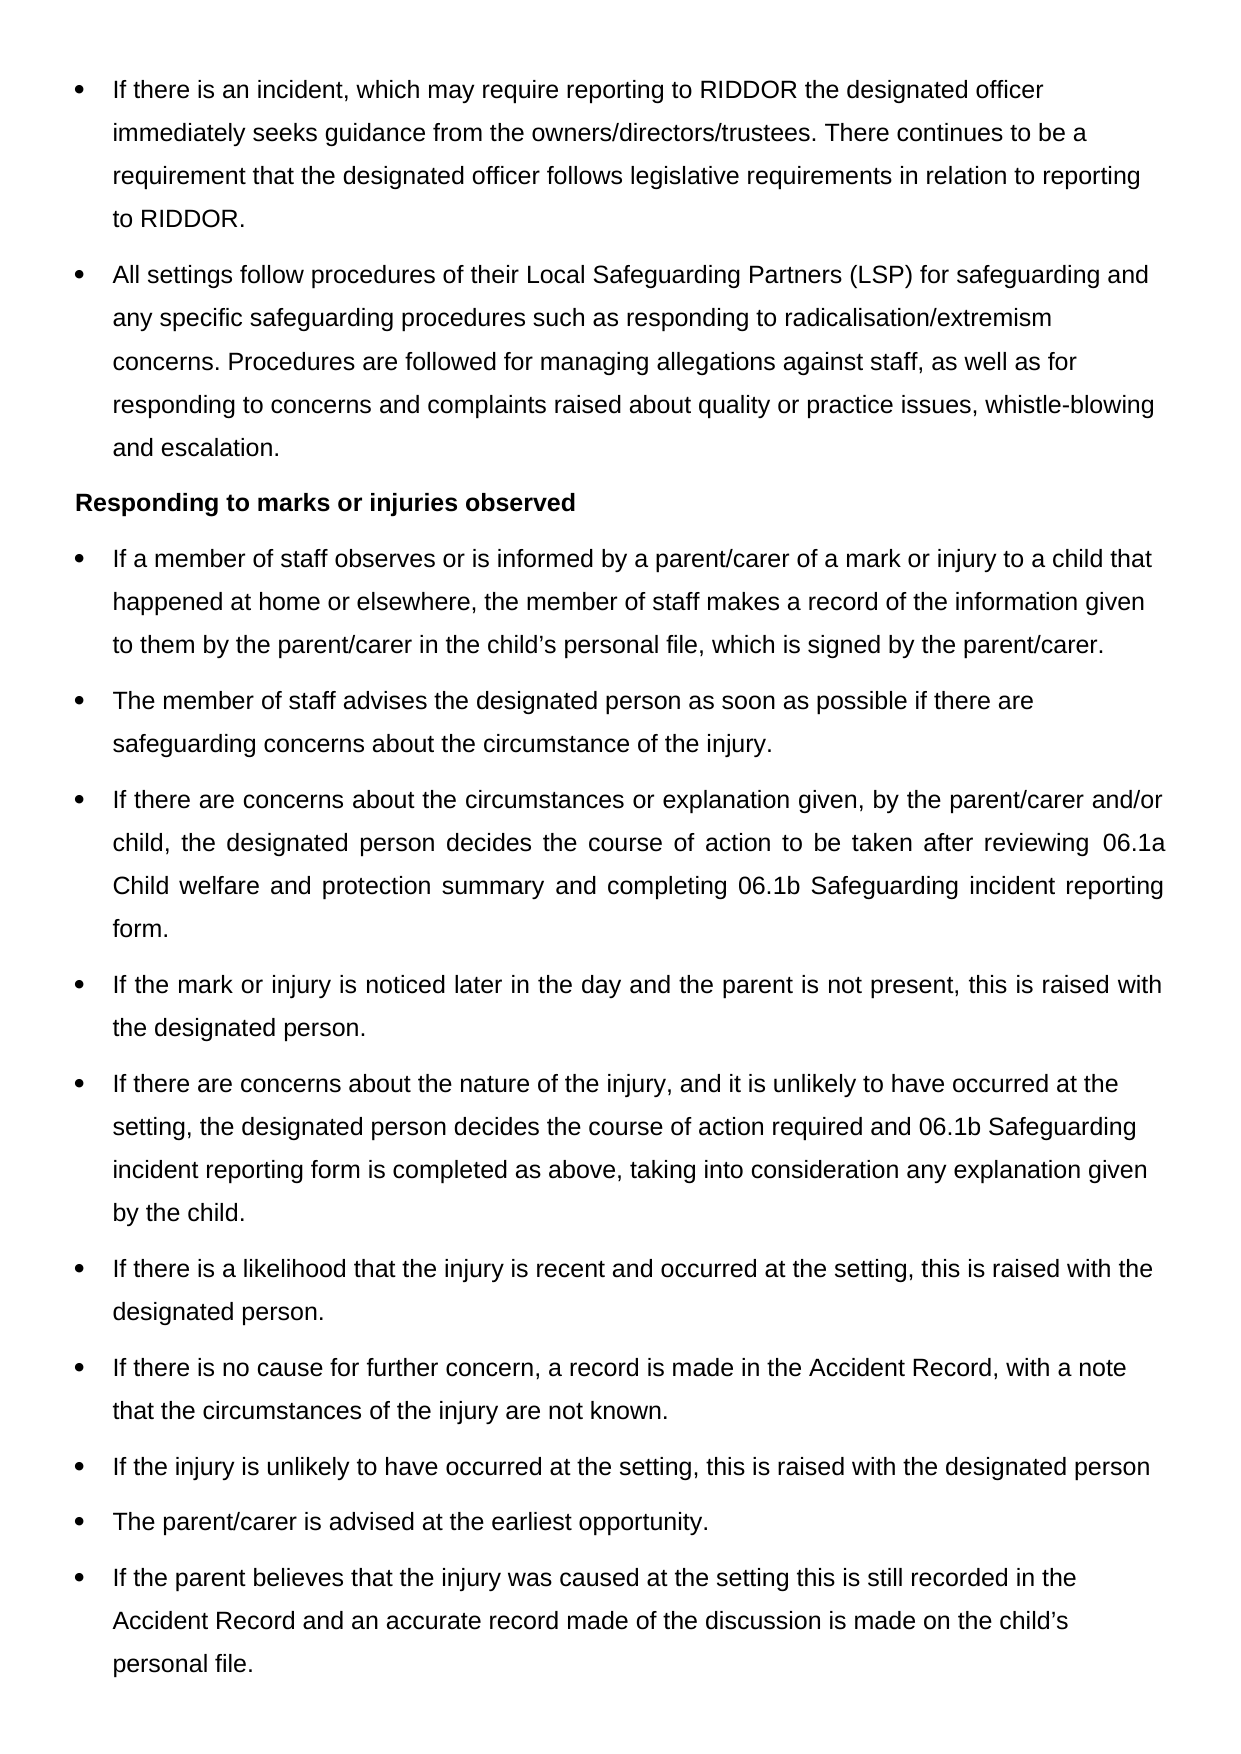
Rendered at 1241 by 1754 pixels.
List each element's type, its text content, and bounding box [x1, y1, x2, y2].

list If the parent believes that the injury was caused at the setting this is still recorded in the Accident Record and an accurate record made of the discussion is made on the child’s personal file. [75, 1563, 1165, 1678]
text Responding to marks or injuries observed [75, 488, 1151, 517]
list If there are concerns about the circumstances or explanation given, by the parent/carer and/or child, the designated person decides the course of action to be taken after reviewing 06.1a Child welfare and protection summary and completing 06.1b Safeguarding incident reporting form. [75, 785, 1165, 943]
list If there is a likelihood that the injury is recent and occurred at the setting, this is raised with the designated person. [75, 1254, 1165, 1326]
list All settings follow procedures of their Local Safeguarding Partners (LSP) for safeguarding and any specific safeguarding procedures such as responding to radicalisation/extremism concerns. Procedures are followed for managing allegations against staff, as well as for responding to concerns and complaints raised about quality or practice issues, whistle-blowing and escalation. [75, 260, 1165, 461]
list The parent/carer is advised at the earliest opportunity. [75, 1507, 1165, 1536]
list If there is an incident, which may require reporting to RIDDOR the designated officer immediately seeks guidance from the owners/directors/trustees. There continues to be a requirement that the designated officer follows legislative requirements in relation to reporting to RIDDOR. [75, 75, 1165, 233]
list The member of staff advises the designated person as soon as possible if there are safeguarding concerns about the circumstance of the injury. [75, 686, 1165, 758]
list If a member of staff observes or is informed by a parent/carer of a mark or injury to a child that happened at home or elsewhere, the member of staff makes a record of the information given to them by the parent/carer in the child’s personal file, which is signed by the parent/carer. [75, 544, 1165, 659]
list If there is no cause for further concern, a record is made in the Accident Record, with a note that the circumstances of the injury are not known. [75, 1353, 1165, 1425]
list If the injury is unlikely to have occurred at the setting, this is raised with the designated person [75, 1452, 1165, 1480]
list If there are concerns about the nature of the injury, and it is unlikely to have occurred at the setting, the designated person decides the course of action required and 06.1b Safeguarding incident reporting form is completed as above, taking into consideration any explanation given by the child. [75, 1069, 1165, 1227]
list If the mark or injury is noticed later in the day and the parent is not present, this is raised with the designated person. [75, 970, 1165, 1042]
